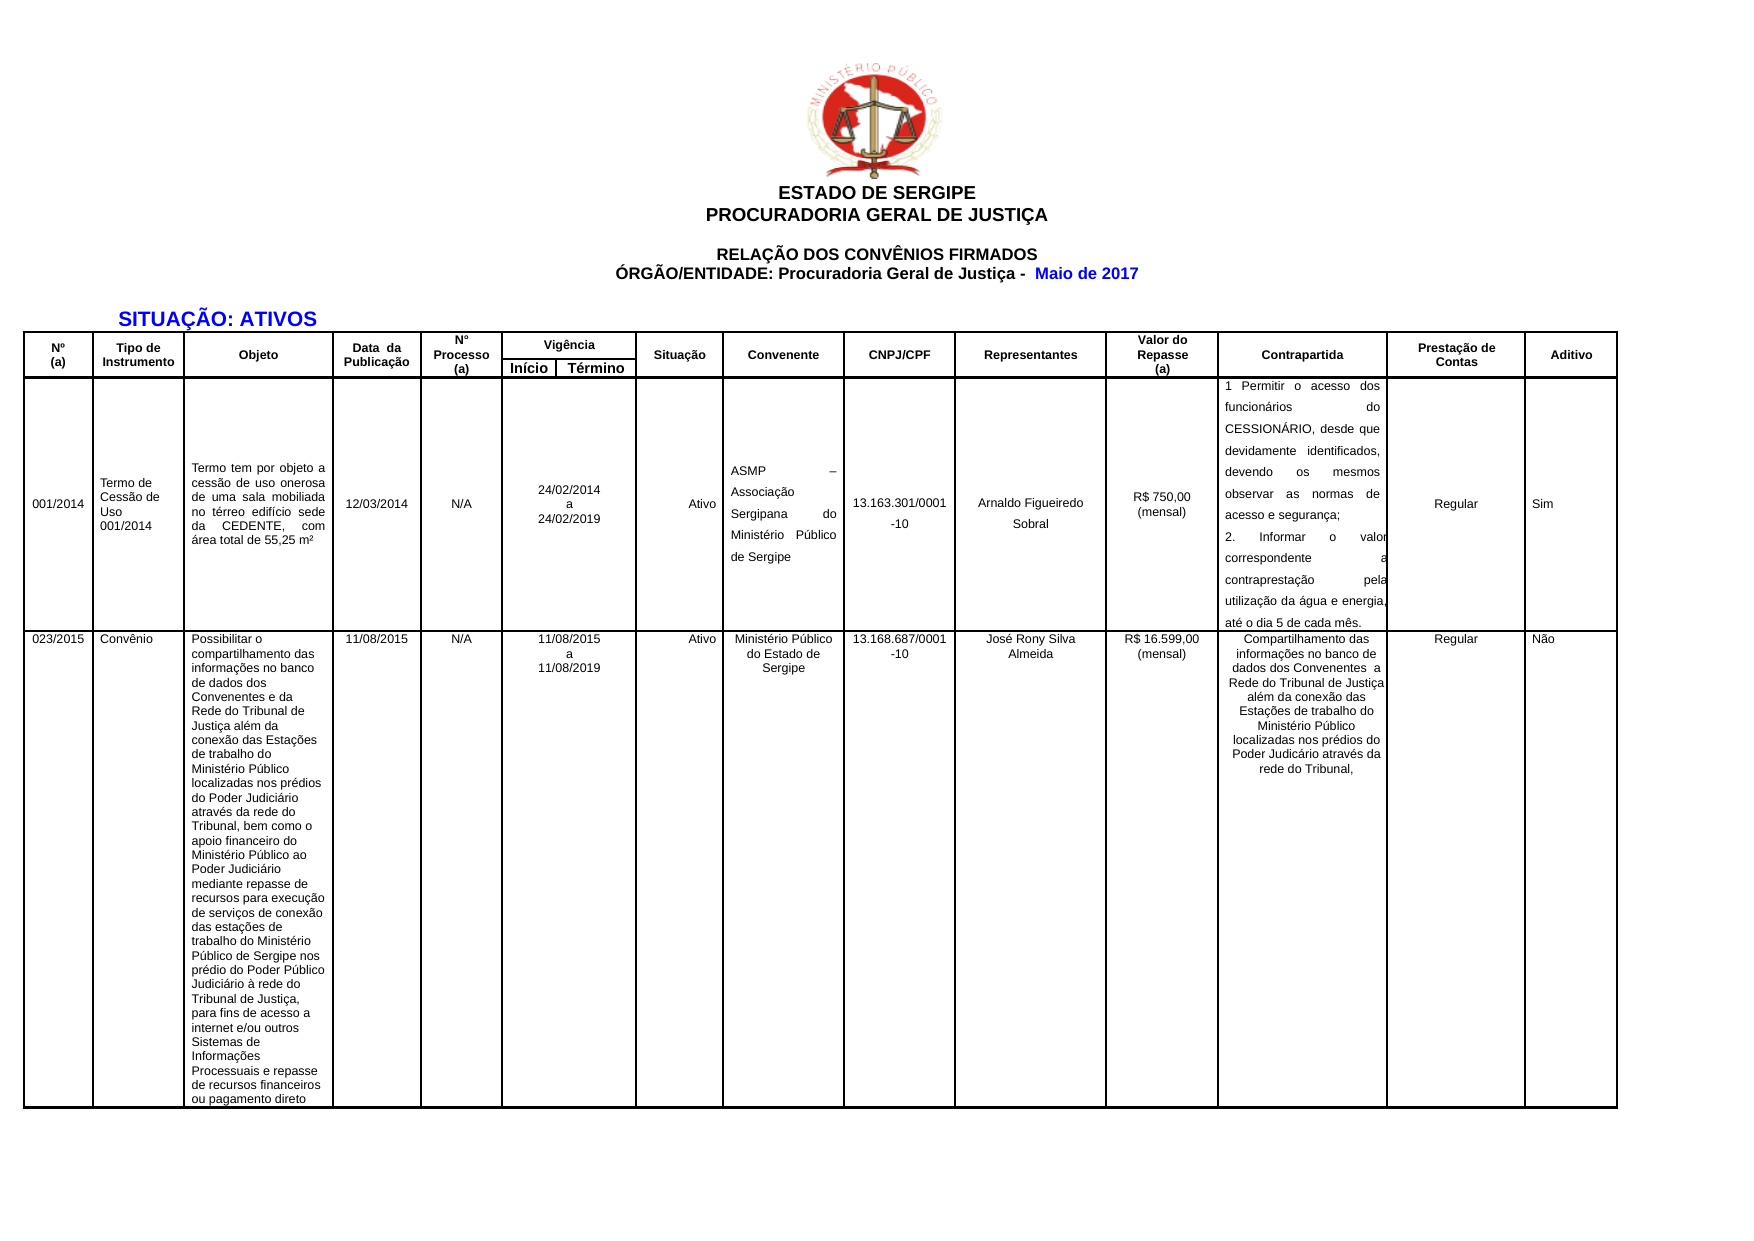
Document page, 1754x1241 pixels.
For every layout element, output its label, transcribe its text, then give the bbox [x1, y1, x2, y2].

table_header Valor do Repasse (a) [1107, 333, 1217, 376]
table_cell Ativo [637, 632, 722, 1106]
text ÓRGÃO/ENTIDADE: Procuradoria Geral de Justiça - Maio de 2017 [118, 263, 1636, 283]
table_cell Termo de Cessão de Uso 001/2014 [94, 379, 183, 630]
table_cell 11/08/2015 a 11/08/2019 [503, 632, 635, 1106]
table_cell Término [557, 360, 635, 376]
table_header Situação [637, 333, 722, 376]
table_header Nº (a) [25, 333, 92, 376]
text PROCURADORIA GERAL DE JUSTIÇA [118, 204, 1636, 225]
table_cell 023/2015 [25, 632, 92, 1106]
table_header Aditivo [1526, 333, 1616, 376]
table_cell Início [503, 360, 555, 376]
text SITUAÇÃO: ATIVOS [118, 307, 1636, 331]
table_header Objeto [185, 333, 332, 376]
table_header Tipo de Instrumento [94, 333, 183, 376]
table_cell Compartilhamento das informações no banco de dados dos Convenentes a Rede do Tribunal de Justiça além da conexão das Estações de trabalho do Ministério Público localizadas nos prédios do Poder Judicário através da rede do Tribunal, [1219, 632, 1386, 1106]
table_header Representantes [956, 333, 1105, 376]
table_cell 11/08/2015 [334, 632, 420, 1106]
table_cell N/A [422, 632, 501, 1106]
table_cell 13.163.301/0001-10 [845, 379, 954, 630]
table_cell R$ 16.599,00 (mensal) [1107, 632, 1217, 1106]
table_cell Termo tem por objeto a cessão de uso onerosa de uma sala mobiliada no térreo edifício sede da CEDENTE, com área total de 55,25 m² [185, 379, 332, 630]
table_cell 24/02/2014 a 24/02/2019 [503, 379, 635, 630]
table_cell Ministério Público do Estado de Sergipe [724, 632, 843, 1106]
table_cell Regular [1388, 379, 1524, 630]
table_header Convenente [724, 333, 843, 376]
table_cell Possibilitar o compartilhamento das informações no banco de dados dos Convenentes e da Rede do Tribunal de Justiça além da conexão das Estações de trabalho do Ministério Público localizadas nos prédios do Poder Judiciário através da rede do Tribunal, bem como o apoio financeiro do Ministério Público ao Poder Judiciário mediante repasse de recursos para execução de serviços de conexão das estações de trabalho do Ministério Público de Sergipe nos prédio do Poder Público Judiciário à rede do Tribunal de Justiça, para fins de acesso a internet e/ou outros Sistemas de Informações Processuais e repasse de recursos financeiros ou pagamento direto [185, 632, 332, 1106]
table_cell 001/2014 [25, 379, 92, 630]
table_header Prestação de Contas [1388, 333, 1524, 376]
table_cell Não [1526, 632, 1616, 1106]
text RELAÇÃO DOS CONVÊNIOS FIRMADOS [118, 244, 1636, 263]
table_cell Ativo [637, 379, 722, 630]
table_header Contrapartida [1219, 333, 1386, 376]
table_cell Regular [1388, 632, 1524, 1106]
table_cell N/A [422, 379, 501, 630]
table_cell ASMP – Associação Sergipana do Ministério Público de Sergipe [724, 379, 843, 630]
table_cell Convênio [94, 632, 183, 1106]
table_cell Sim [1526, 379, 1616, 630]
table_header N° Processo (a) [422, 333, 501, 376]
table_cell José Rony Silva Almeida [956, 632, 1105, 1106]
table_cell Arnaldo Figueiredo Sobral [956, 379, 1105, 630]
table_cell R$ 750,00 (mensal) [1107, 379, 1217, 630]
table_cell 1 Permitir o acesso dos funcionários do CESSIONÁRIO, desde que devidamente identificados, devendo os mesmos observar as normas de acesso e segurança; 2. Informar o valor correspondente a contraprestação pela utilização da água e energia, até o dia 5 de cada mês. [1219, 379, 1386, 630]
table_header Data da Publicação [334, 333, 420, 376]
text ESTADO DE SERGIPE [118, 182, 1636, 204]
table_header CNPJ/CPF [845, 333, 954, 376]
table_header Vigência [503, 333, 635, 357]
table_cell 12/03/2014 [334, 379, 420, 630]
table_cell 13.168.687/0001-10 [845, 632, 954, 1106]
